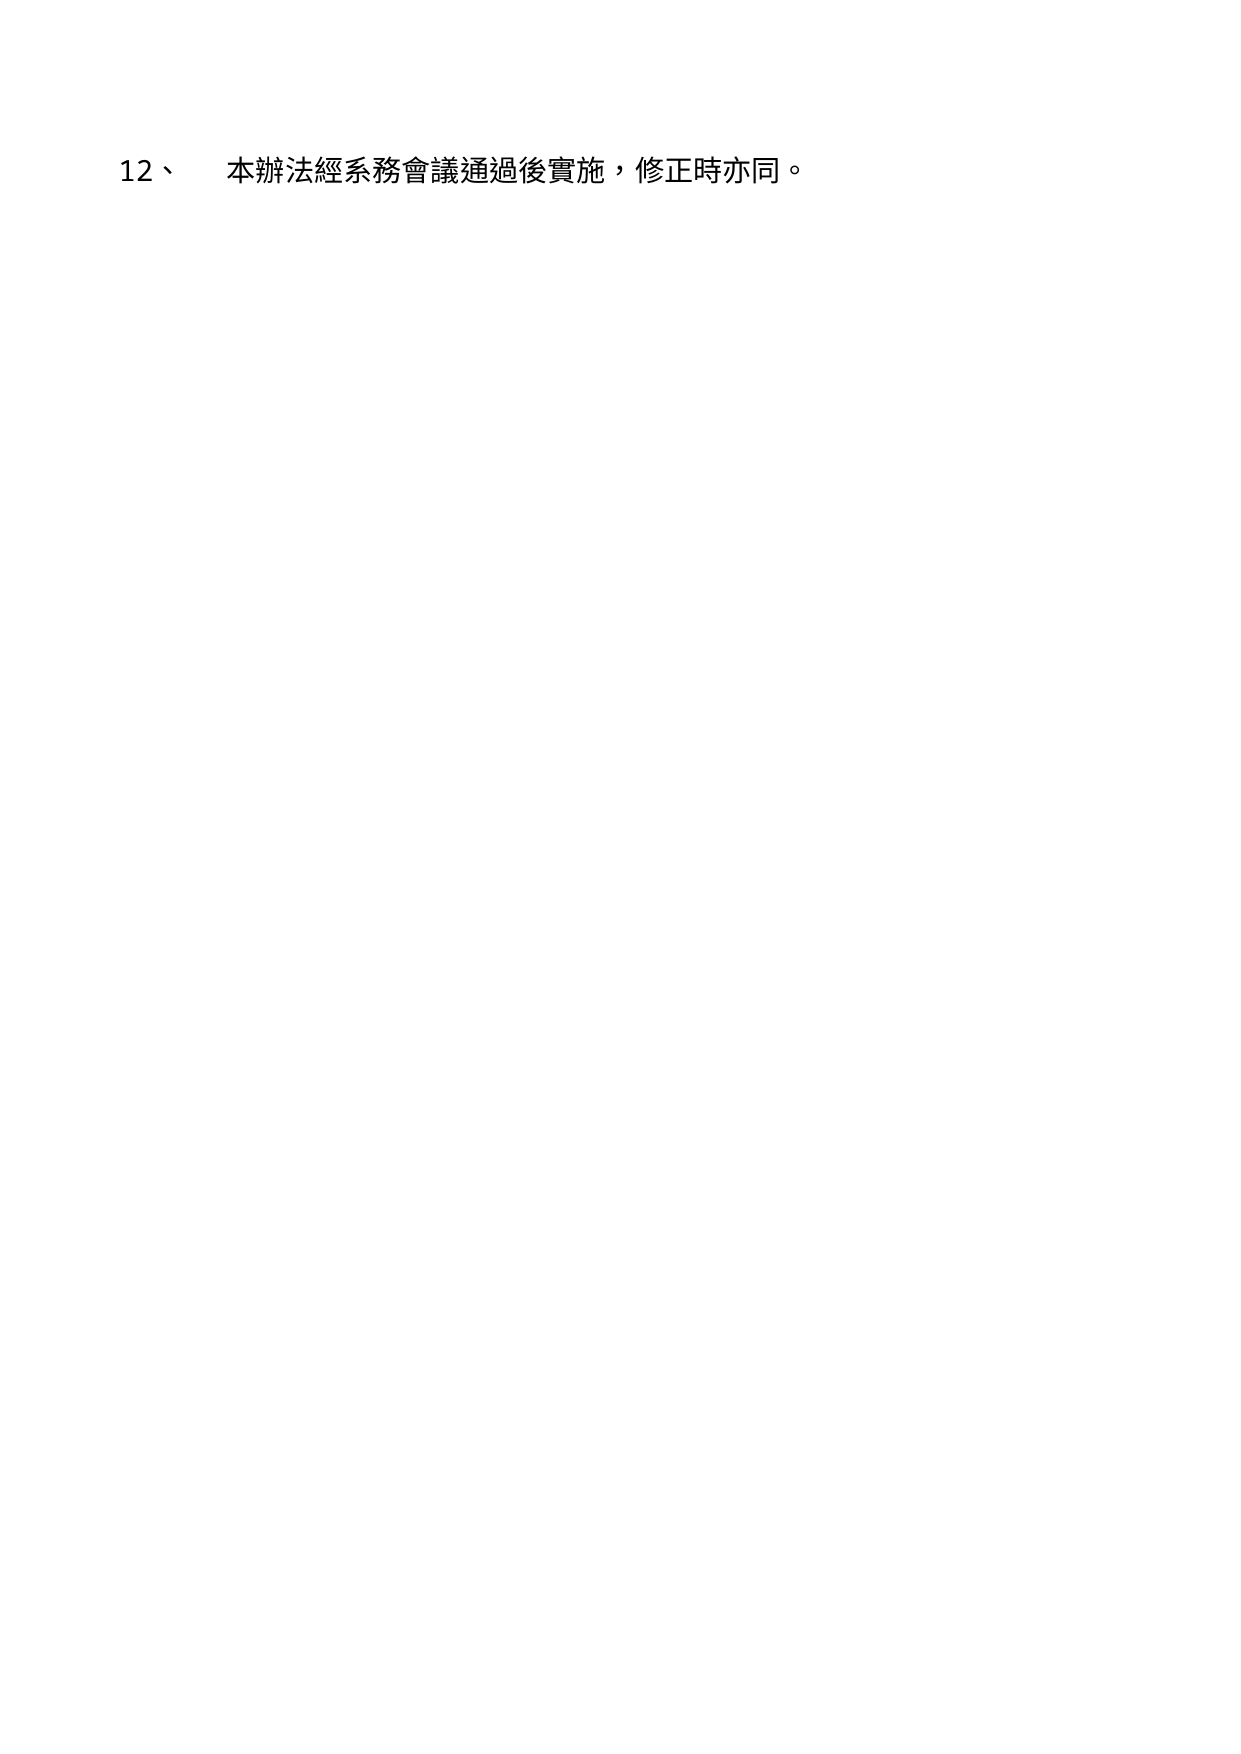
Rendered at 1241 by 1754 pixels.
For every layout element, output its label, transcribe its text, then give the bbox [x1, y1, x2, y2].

list 本辦法經系務會議通過後實施，修正時亦同。 [118, 127, 1122, 189]
